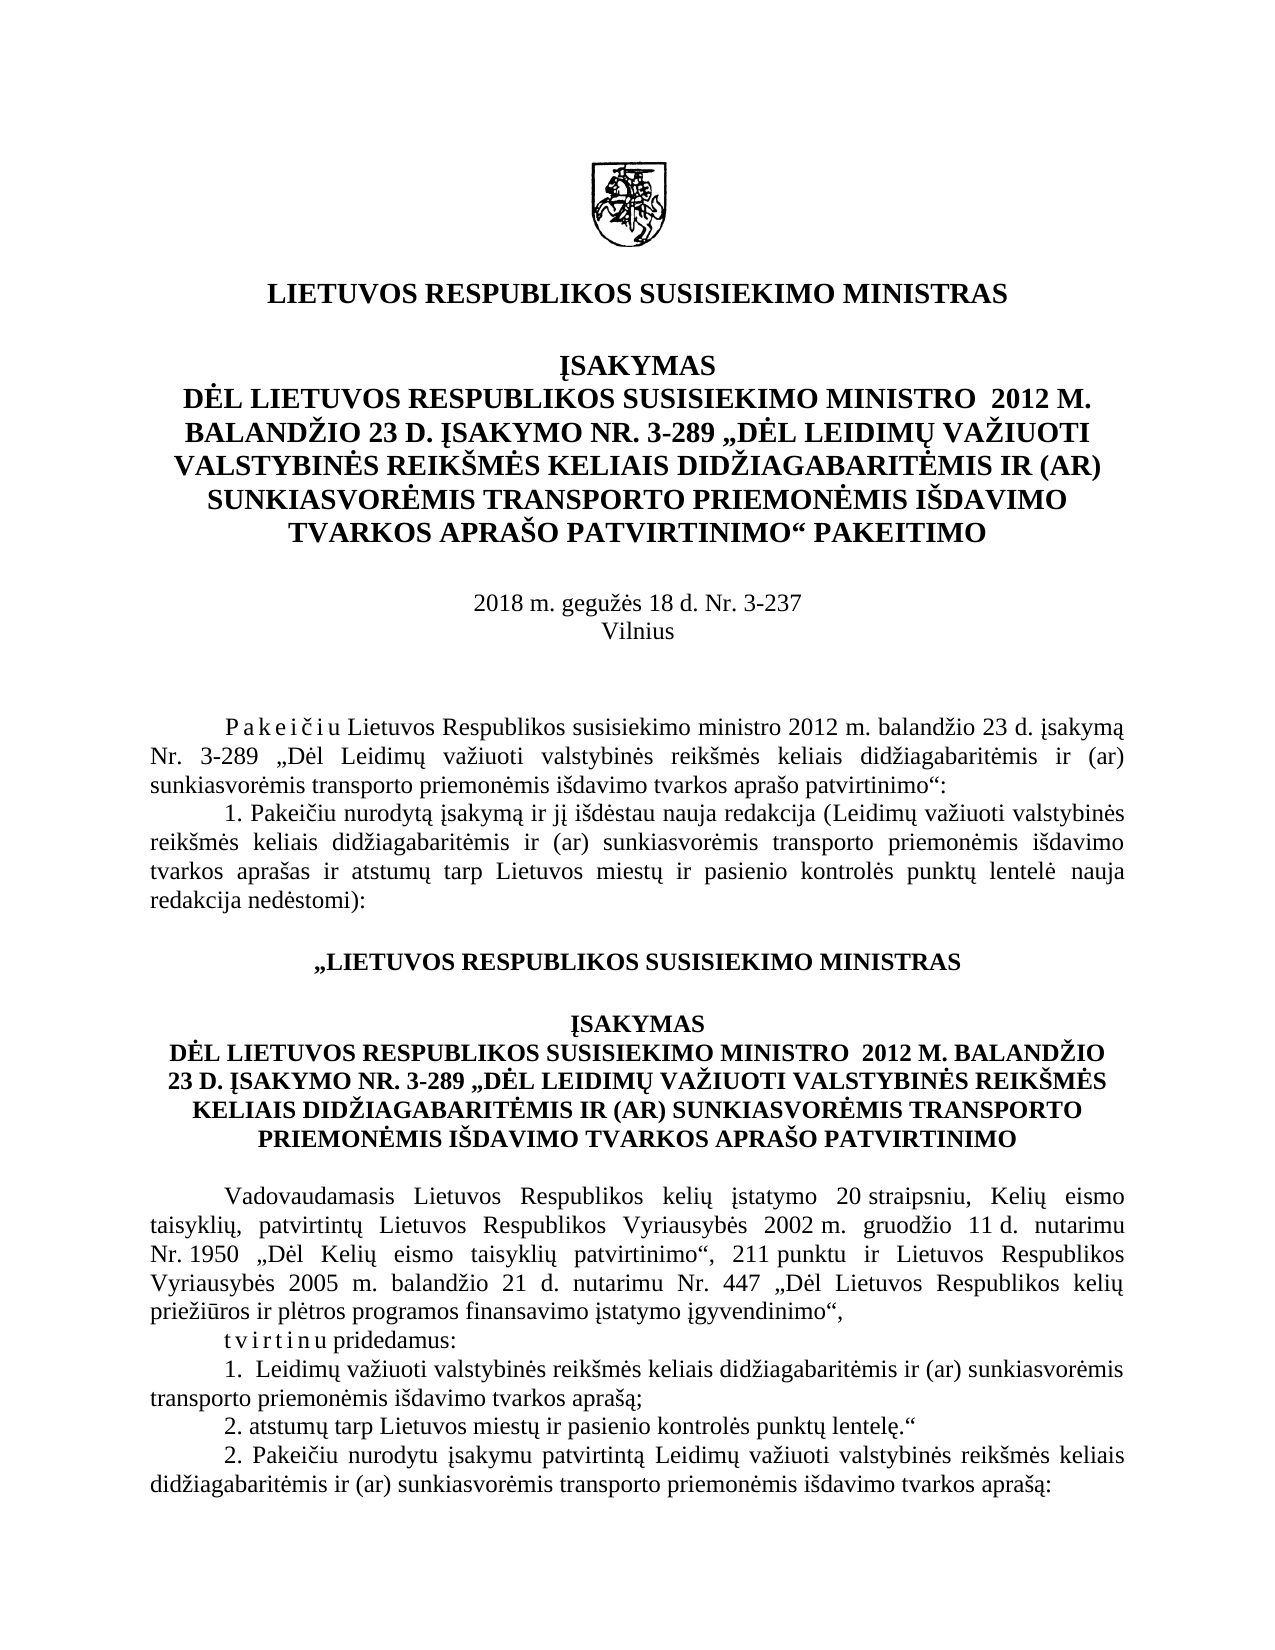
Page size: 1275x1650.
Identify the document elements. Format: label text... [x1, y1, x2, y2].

text LIETUVOS RESPUBLIKOS SUSISIEKIMO MINISTRAS [150, 276, 1125, 309]
text DĖL LIETUVOS RESPUBLIKOS SUSISIEKIMO MINISTRO 2012 M. BALANDŽIO 23 D. ĮSAKYMO NR. 3-289 „DĖL LEIDIMŲ VAŽIUOTI VALSTYBINĖS REIKŠMĖS KELIAIS DIDŽIAGABARITĖMIS IR (AR) SUNKIASVORĖMIS TRANSPORTO PRIEMONĖMIS IŠDAVIMO TVARKOS APRAŠO PATVIRTINIMO“ PAKEITIMO [150, 381, 1125, 549]
text Pakeičiu Lietuvos Respublikos susisiekimo ministro 2012 m. balandžio 23 d. įsakymą Nr. 3-289 „Dėl Leidimų važiuoti valstybinės reikšmės keliais didžiagabaritėmis ir (ar) sunkiasvorėmis transporto priemonėmis išdavimo tvarkos aprašo patvirtinimo“: [150, 712, 1125, 798]
text DĖL LIETUVOS RESPUBLIKOS SUSISIEKIMO MINISTRO 2012 M. BALANDŽIO 23 D. ĮSAKYMO NR. 3-289 „DĖL LEIDIMŲ VAŽIUOTI VALSTYBINĖS REIKŠMĖS KELIAIS DIDŽIAGABARITĖMIS IR (AR) SUNKIASVORĖMIS TRANSPORTO PRIEMONĖMIS IŠDAVIMO TVARKOS APRAŠO PATVIRTINIMO [150, 1038, 1125, 1153]
text 1. Leidimų važiuoti valstybinės reikšmės keliais didžiagabaritėmis ir (ar) sunkiasvorėmis transporto priemonėmis išdavimo tvarkos aprašą; [150, 1354, 1125, 1411]
text ĮSAKYMAS [150, 1009, 1125, 1038]
text 2. atstumų tarp Lietuvos miestų ir pasienio kontrolės punktų lentelę.“ [150, 1411, 1125, 1440]
text 1. Pakeičiu nurodytą įsakymą ir jį išdėstau nauja redakcija (Leidimų važiuoti valstybinės reikšmės keliais didžiagabaritėmis ir (ar) sunkiasvorėmis transporto priemonėmis išdavimo tvarkos aprašas ir atstumų tarp Lietuvos miestų ir pasienio kontrolės punktų lentelė nauja redakcija nedėstomi): [150, 798, 1125, 913]
text Vilnius [150, 616, 1125, 645]
text tvirtinu pridedamus: [150, 1325, 1125, 1354]
text 2. Pakeičiu nurodytu įsakymu patvirtintą Leidimų važiuoti valstybinės reikšmės keliais didžiagabaritėmis ir (ar) sunkiasvorėmis transporto priemonėmis išdavimo tvarkos aprašą: [150, 1440, 1125, 1498]
text 2018 m. gegužės 18 d. Nr. 3-237 [150, 588, 1125, 616]
text „LIETUVOS RESPUBLIKOS SUSISIEKIMO MINISTRAS [150, 947, 1125, 976]
text ĮSAKYMAS [150, 348, 1125, 381]
text Vadovaudamasis Lietuvos Respublikos kelių įstatymo 20 straipsniu, Kelių eismo taisyklių, patvirtintų Lietuvos Respublikos Vyriausybės 2002 m. gruodžio 11 d. nutarimu Nr. 1950 „Dėl Kelių eismo taisyklių patvirtinimo“, 211 punktu ir Lietuvos Respublikos Vyriausybės 2005 m. balandžio 21 d. nutarimu Nr. 447 „Dėl Lietuvos Respublikos kelių priežiūros ir plėtros programos finansavimo įstatymo įgyvendinimo“, [150, 1181, 1125, 1325]
